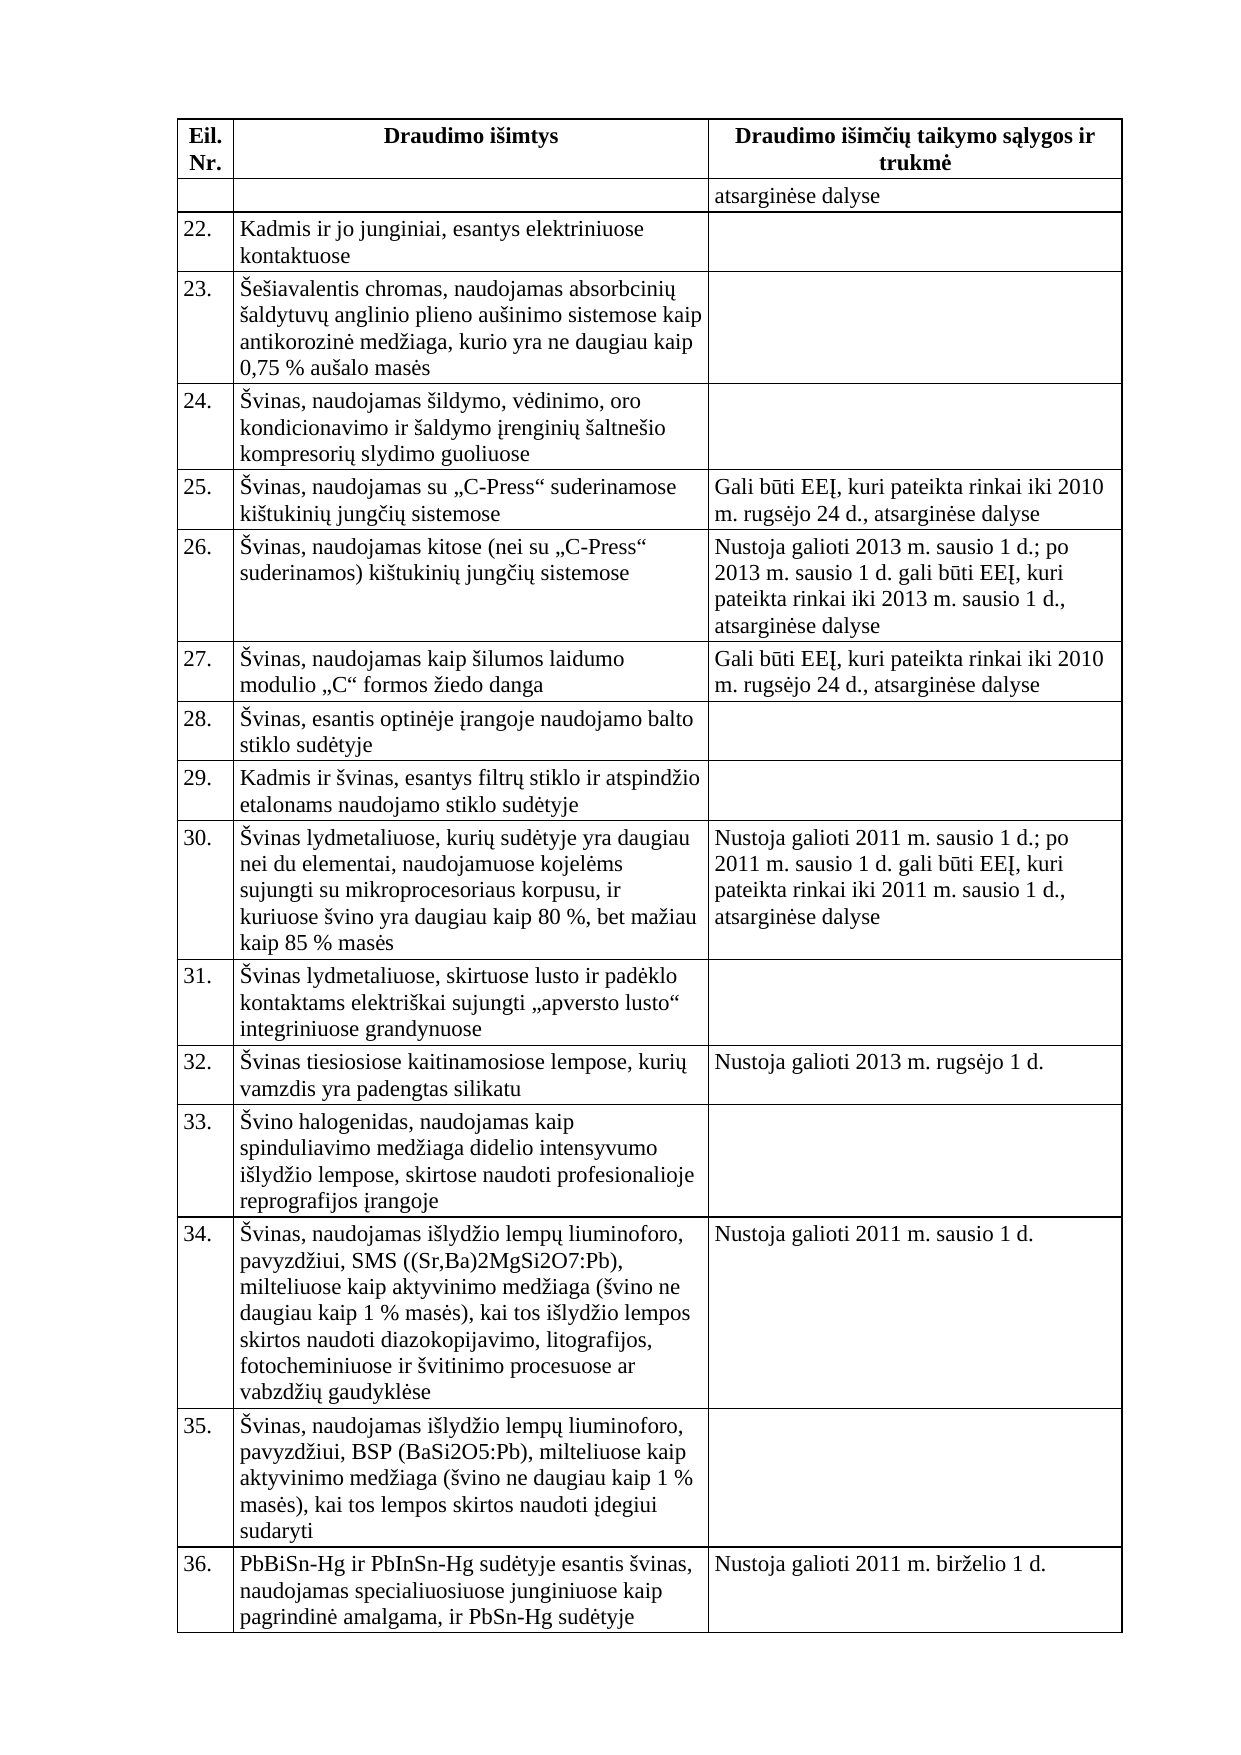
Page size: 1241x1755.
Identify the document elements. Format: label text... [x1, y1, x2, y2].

table_cell PbBiSn-Hg ir PbInSn-Hg sudėtyje esantis švinas, naudojamas specialiuosiuose junginiuose kaip pagrindinė amalgama, ir PbSn-Hg sudėtyje [234, 1548, 708, 1632]
table_cell Nustoja galioti 2011 m. birželio 1 d. [709, 1548, 1121, 1632]
table_cell [709, 1105, 1121, 1216]
table_cell 22. [178, 213, 233, 271]
table_cell 35. [178, 1409, 233, 1546]
table_cell 25. [178, 470, 233, 529]
table_header Draudimo išimčių taikymo sąlygos ir trukmė [709, 120, 1121, 178]
table_cell Kadmis ir švinas, esantys filtrų stiklo ir atspindžio etalonams naudojamo stiklo sudėtyje [234, 761, 708, 820]
table_cell 31. [178, 960, 233, 1044]
table_cell 23. [178, 272, 233, 383]
table_cell 26. [178, 530, 233, 641]
table_cell Švinas, naudojamas šildymo, vėdinimo, oro kondicionavimo ir šaldymo įrenginių šaltnešio kompresorių slydimo guoliuose [234, 384, 708, 469]
table_cell 34. [178, 1218, 233, 1408]
table_cell Švinas, naudojamas išlydžio lempų liuminoforo, pavyzdžiui, BSP (BaSi2O5:Pb), milteliuose kaip aktyvinimo medžiaga (švino ne daugiau kaip 1 % masės), kai tos lempos skirtos naudoti įdegiui sudaryti [234, 1409, 708, 1546]
table_cell 36. [178, 1548, 233, 1632]
table_cell Kadmis ir jo junginiai, esantys elektriniuose kontaktuose [234, 213, 708, 271]
table_cell 30. [178, 821, 233, 958]
table_cell Švinas, naudojamas išlydžio lempų liuminoforo, pavyzdžiui, SMS ((Sr,Ba)2MgSi2O7:Pb), milteliuose kaip aktyvinimo medžiaga (švino ne daugiau kaip 1 % masės), kai tos išlydžio lempos skirtos naudoti diazokopijavimo, litografijos, fotocheminiuose ir švitinimo procesuose ar vabzdžių gaudyklėse [234, 1218, 708, 1408]
table_cell Švinas lydmetaliuose, kurių sudėtyje yra daugiau nei du elementai, naudojamuose kojelėms sujungti su mikroprocesoriaus korpusu, ir kuriuose švino yra daugiau kaip 80 %, bet mažiau kaip 85 % masės [234, 821, 708, 958]
table_header Draudimo išimtys [234, 120, 708, 178]
table_cell [709, 761, 1121, 820]
table_cell Nustoja galioti 2013 m. rugsėjo 1 d. [709, 1046, 1121, 1104]
table_cell Švinas, esantis optinėje įrangoje naudojamo balto stiklo sudėtyje [234, 702, 708, 760]
table_cell [178, 179, 233, 211]
table_cell [709, 1409, 1121, 1546]
table_cell 33. [178, 1105, 233, 1216]
table_cell 24. [178, 384, 233, 469]
table_cell [709, 272, 1121, 383]
table_cell [709, 384, 1121, 469]
table_cell Nustoja galioti 2011 m. sausio 1 d. [709, 1218, 1121, 1408]
table_cell [234, 179, 708, 211]
table_header Eil. Nr. [178, 120, 233, 178]
table_cell Švinas, naudojamas kaip šilumos laidumo modulio „C“ formos žiedo danga [234, 642, 708, 701]
table_cell Gali būti EEĮ, kuri pateikta rinkai iki 2010 m. rugsėjo 24 d., atsarginėse dalyse [709, 470, 1121, 529]
table_cell Nustoja galioti 2011 m. sausio 1 d.; po 2011 m. sausio 1 d. gali būti EEĮ, kuri pateikta rinkai iki 2011 m. sausio 1 d., atsarginėse dalyse [709, 821, 1121, 958]
table_cell Švinas lydmetaliuose, skirtuose lusto ir padėklo kontaktams elektriškai sujungti „apversto lusto“ integriniuose grandynuose [234, 960, 708, 1044]
table_cell 32. [178, 1046, 233, 1104]
table_cell Šešiavalentis chromas, naudojamas absorbcinių šaldytuvų anglinio plieno aušinimo sistemose kaip antikorozinė medžiaga, kurio yra ne daugiau kaip 0,75 % aušalo masės [234, 272, 708, 383]
table_cell 28. [178, 702, 233, 760]
table_cell Švinas, naudojamas kitose (nei su „C-Press“ suderinamos) kištukinių jungčių sistemose [234, 530, 708, 641]
table_cell Švino halogenidas, naudojamas kaip spinduliavimo medžiaga didelio intensyvumo išlydžio lempose, skirtose naudoti profesionalioje reprografijos įrangoje [234, 1105, 708, 1216]
table_cell Švinas tiesiosiose kaitinamosiose lempose, kurių vamzdis yra padengtas silikatu [234, 1046, 708, 1104]
table_cell Gali būti EEĮ, kuri pateikta rinkai iki 2010 m. rugsėjo 24 d., atsarginėse dalyse [709, 642, 1121, 701]
table_cell 27. [178, 642, 233, 701]
table_cell atsarginėse dalyse [709, 179, 1121, 211]
table_cell [709, 702, 1121, 760]
table_cell Švinas, naudojamas su „C-Press“ suderinamose kištukinių jungčių sistemose [234, 470, 708, 529]
table_cell 29. [178, 761, 233, 820]
table_cell Nustoja galioti 2013 m. sausio 1 d.; po 2013 m. sausio 1 d. gali būti EEĮ, kuri pateikta rinkai iki 2013 m. sausio 1 d., atsarginėse dalyse [709, 530, 1121, 641]
table_cell [709, 213, 1121, 271]
table_cell [709, 960, 1121, 1044]
